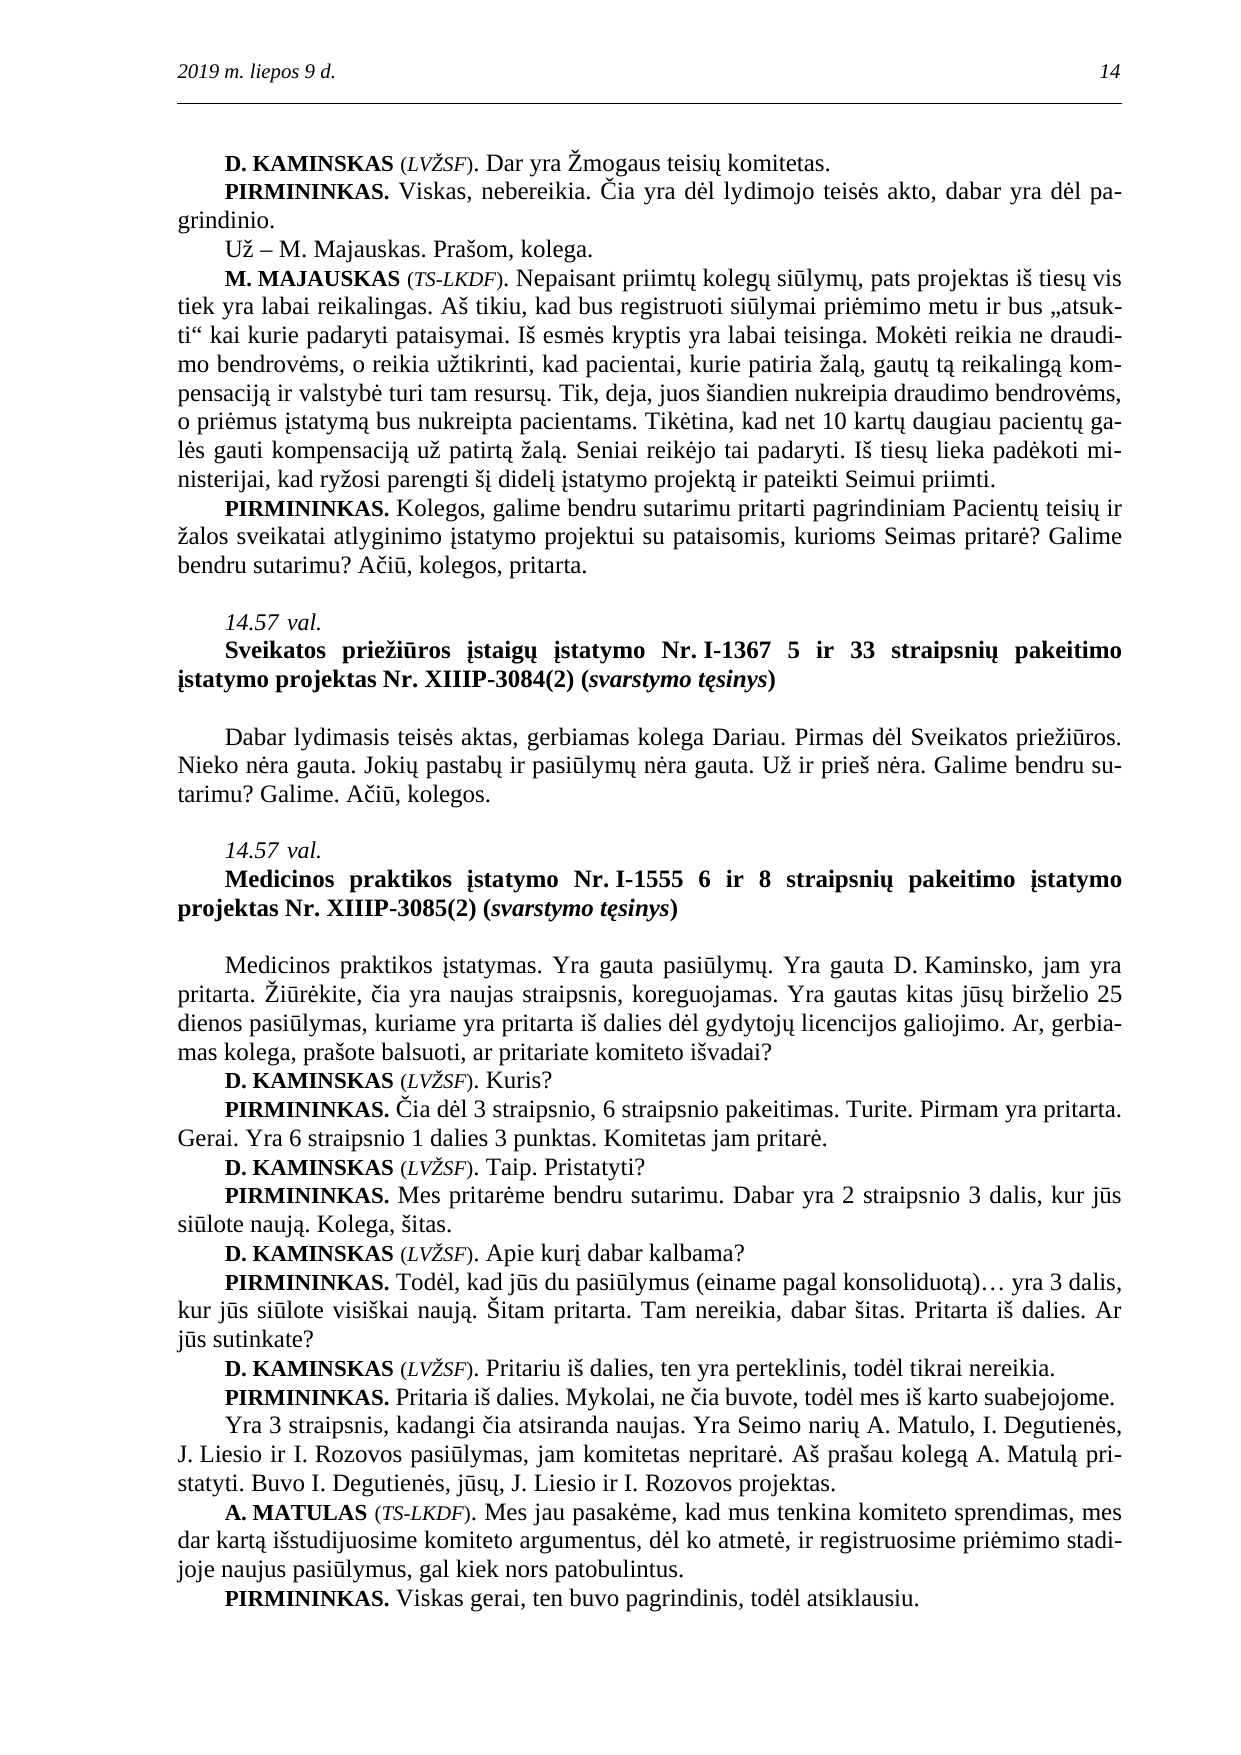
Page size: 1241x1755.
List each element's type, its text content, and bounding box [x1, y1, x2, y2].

text D. KAMINSKAS (LVŽSF). Dar yra Žmo­gaus tei­sių ko­mi­te­tas. [177, 148, 1122, 176]
text Me­di­ci­nos prak­ti­kos įsta­ty­mas. Yra gau­ta pa­siū­ly­mų. Yra gau­ta D. Ka­mins­ko, jam yra pri­tar­ta. Žiū­rė­ki­te, čia yra nau­jas straips­nis, ko­re­guo­ja­mas. Yra gau­tas ki­tas jū­sų bir­že­lio 25 die­nos pa­siū­ly­mas, ku­ria­me yra pri­tar­ta iš da­lies dėl gy­dy­to­jų li­cen­ci­jos ga­lio­ji­mo. Ar, ger­bia­mas ko­le­ga, pra­šo­te bal­suo­ti, ar pri­ta­ria­te ko­mi­te­to iš­va­dai? [177, 950, 1122, 1065]
text D. KAMINSKAS (LVŽSF). Ku­ris? [177, 1065, 1122, 1094]
text M. MAJAUSKAS (TS-LKDF). Ne­pai­sant pri­im­tų ko­le­gų siū­ly­mų, pats pro­jek­tas iš tie­sų vis tiek yra la­bai rei­ka­lin­gas. Aš ti­kiu, kad bus re­gist­ruo­ti siū­ly­mai pri­ėmi­mo me­tu ir bus „at­suk­ti“ kai ku­rie pa­da­ry­ti pa­tai­sy­mai. Iš es­mės kryp­tis yra la­bai tei­sin­ga. Mo­kė­ti rei­kia ne drau­di­mo ben­dro­vėms, o rei­kia už­tik­rin­ti, kad pa­cien­tai, ku­rie pa­ti­ria ža­lą, gau­tų tą rei­ka­lin­gą kom­pen­sa­ci­ją ir vals­ty­bė tu­ri tam re­sur­sų. Tik, de­ja, juos šian­dien nu­krei­pia drau­di­mo ben­dro­vėms, o pri­ėmus įsta­ty­mą bus nu­kreip­ta pa­cien­tams. Ti­kė­ti­na, kad net 10 kar­tų dau­giau pa­cien­tų ga­lės gau­ti kom­pen­sa­ci­ją už pa­tir­tą ža­lą. Se­niai rei­kė­jo tai pa­da­ry­ti. Iš tie­sų lie­ka pa­dė­ko­ti mi­nis­te­ri­jai, kad ry­žo­si pa­reng­ti šį di­de­lį įsta­ty­mo pro­jek­tą ir pa­teik­ti Sei­mui pri­im­ti. [177, 263, 1122, 493]
text Da­bar ly­di­ma­sis tei­sės ak­tas, ger­bia­mas ko­le­ga Da­riau. Pir­mas dėl Svei­ka­tos prie­žiū­ros. Nie­ko nė­ra gau­ta. Jo­kių pa­sta­bų ir pa­siū­ly­mų nė­ra gau­ta. Už ir prieš nė­ra. Ga­li­me ben­dru su­ta­ri­mu? Ga­li­me. Ačiū, ko­le­gos. [177, 722, 1122, 808]
text PIRMININKAS. Vis­kas ge­rai, ten bu­vo pa­grin­di­nis, to­dėl at­si­klau­siu. [177, 1583, 1122, 1612]
text PIRMININKAS. Ko­le­gos, ga­li­me ben­dru su­ta­ri­mu pri­tar­ti pa­grin­di­niam Pa­cien­tų tei­sių ir ža­los svei­ka­tai at­ly­gi­ni­mo įsta­ty­mo pro­jek­tui su pa­tai­so­mis, ku­rioms Sei­mas pri­ta­rė? Ga­li­me ben­dru su­ta­ri­mu? Ačiū, ko­le­gos, pri­tar­ta. [177, 493, 1122, 579]
text D. KAMINSKAS (LVŽSF). Taip. Pri­sta­ty­ti? [177, 1152, 1122, 1180]
text PIRMININKAS. Čia dėl 3 straips­nio, 6 straips­nio pa­kei­ti­mas. Tu­ri­te. Pir­mam yra pri­tar­ta. Ge­rai. Yra 6 straips­nio 1 da­lies 3 punk­tas. Ko­mi­te­tas jam pri­ta­rė. [177, 1094, 1122, 1152]
text 14.57 val. [224, 608, 1122, 635]
text Svei­ka­tos prie­žiū­ros įstai­gų įsta­ty­mo Nr. I-1367 5 ir 33 straips­nių pa­kei­ti­mo įstatymo pro­jek­tas Nr. XIIIP-3084(2) (svars­ty­mo tę­si­nys) [177, 635, 1122, 693]
text PIRMININKAS. To­dėl, kad jūs du pa­siū­ly­mus (ei­na­me pa­gal kon­so­li­duo­tą)… yra 3 da­lis, kur jūs siū­lo­te vi­siš­kai nau­ją. Ši­tam pri­tar­ta. Tam ne­rei­kia, da­bar ši­tas. Pri­tar­ta iš da­lies. Ar jūs su­tin­ka­te? [177, 1267, 1122, 1353]
text PIRMININKAS. Vis­kas, ne­be­rei­kia. Čia yra dėl ly­di­mo­jo tei­sės ak­to, da­bar yra dėl pa­grin­di­nio. [177, 176, 1122, 234]
text PIRMININKAS. Pri­ta­ria iš da­lies. My­ko­lai, ne čia bu­vo­te, to­dėl mes iš kar­to su­abe­jo­jo­me. [177, 1382, 1122, 1410]
text D. KAMINSKAS (LVŽSF). Pri­ta­riu iš da­lies, ten yra per­tek­li­nis, to­dėl tik­rai ne­rei­kia. [177, 1353, 1122, 1382]
text PIRMININKAS. Mes pri­ta­rė­me ben­dru su­ta­ri­mu. Da­bar yra 2 straips­nio 3 da­lis, kur jūs siū­lo­te nau­ją. Ko­le­ga, ši­tas. [177, 1180, 1122, 1238]
text Už – M. Ma­jaus­kas. Pra­šom, ko­le­ga. [177, 234, 1122, 263]
text Me­di­ci­nos prak­ti­kos įsta­ty­mo Nr. I-1555 6 ir 8 straips­nių pa­kei­ti­mo įsta­ty­mo projek­tas Nr. XIIIP-3085(2) (svars­ty­mo tę­si­nys) [177, 864, 1122, 922]
text Yra 3 straips­nis, ka­dan­gi čia at­si­ran­da nau­jas. Yra Sei­mo na­rių A. Ma­tu­lo, I. De­gu­tie­nės, J. Lie­sio ir I. Ro­zo­vos pa­siū­ly­mas, jam ko­mi­te­tas ne­pri­ta­rė. Aš pra­šau ko­le­gą A. Ma­tu­lą pri­sta­ty­ti. Bu­vo I. De­gu­tie­nės, jū­sų, J. Lie­sio ir I. Ro­zo­vos pro­jek­tas. [177, 1410, 1122, 1497]
text D. KAMINSKAS (LVŽSF). Apie ku­rį da­bar kal­ba­ma? [177, 1238, 1122, 1267]
text 14.57 val. [224, 837, 1122, 864]
text A. MATULAS (TS-LKDF). Mes jau pa­sa­kė­me, kad mus ten­ki­na ko­mi­te­to spren­di­mas, mes dar kar­tą iš­stu­di­juo­si­me ko­mi­te­to ar­gu­men­tus, dėl ko at­me­tė, ir re­gist­ruo­si­me pri­ėmi­mo sta­di­jo­je nau­jus pa­siū­ly­mus, gal kiek nors pa­to­bu­lin­tus. [177, 1497, 1122, 1583]
